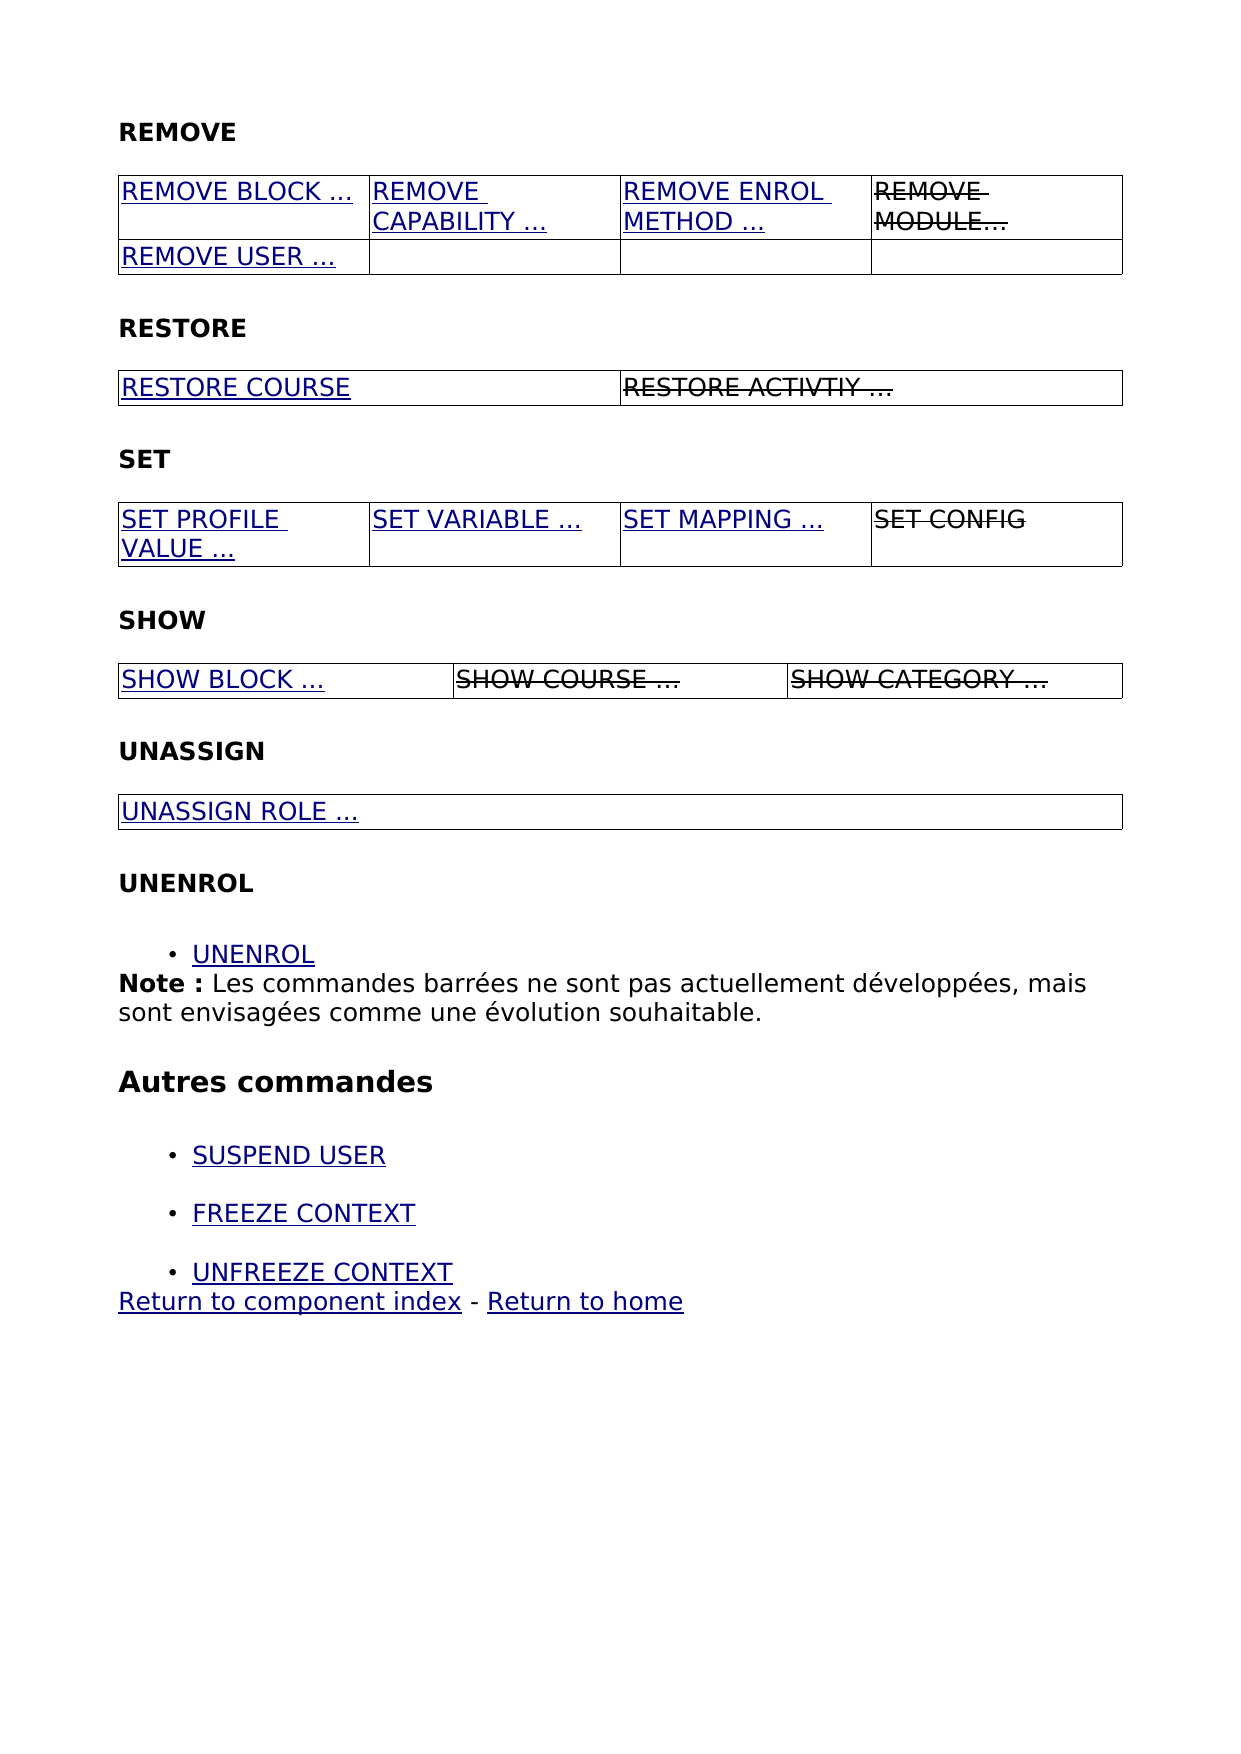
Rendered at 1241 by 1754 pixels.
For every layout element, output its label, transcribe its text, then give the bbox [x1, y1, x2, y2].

table_header REMOVE CAPABILITY ... [370, 176, 620, 239]
table_header REMOVE MODULE… [872, 176, 1122, 239]
subtitle UNASSIGN [118, 737, 1122, 767]
subtitle UNENROL [118, 869, 1122, 898]
table_header SET CONFIG [872, 503, 1122, 566]
subtitle REMOVE [118, 118, 1122, 147]
list UNENROL [177, 940, 1122, 969]
table_header SHOW COURSE … [454, 664, 787, 697]
table_cell [621, 240, 871, 274]
table_header RESTORE COURSE [119, 371, 620, 405]
table_cell [872, 240, 1122, 274]
subtitle Autres commandes [118, 1065, 1122, 1099]
table_cell REMOVE USER ... [119, 240, 369, 274]
table_header REMOVE ENROL METHOD ... [621, 176, 871, 239]
text Note : Les commandes barrées ne sont pas actuellement développées, mais sont envisagées comme une évolution souhaitable. [118, 969, 1122, 1027]
list UNFREEZE CONTEXT [177, 1258, 1122, 1287]
table_header SHOW CATEGORY … [788, 664, 1122, 697]
subtitle SET [118, 445, 1122, 474]
table_cell [370, 240, 620, 274]
table_header RESTORE ACTIVTIY … [621, 371, 1122, 405]
text Return to component index - Return to home [118, 1287, 1122, 1317]
subtitle SHOW [118, 606, 1122, 635]
table_header SET MAPPING ... [621, 503, 871, 566]
list FREEZE CONTEXT [177, 1199, 1122, 1229]
list SUSPEND USER [177, 1141, 1122, 1170]
table_header REMOVE BLOCK ... [119, 176, 369, 239]
table_header SET VARIABLE ... [370, 503, 620, 566]
subtitle RESTORE [118, 314, 1122, 343]
table_header UNASSIGN ROLE ... [119, 795, 1122, 829]
table_header SET PROFILE VALUE ... [119, 503, 369, 566]
table_header SHOW BLOCK ... [119, 664, 453, 697]
